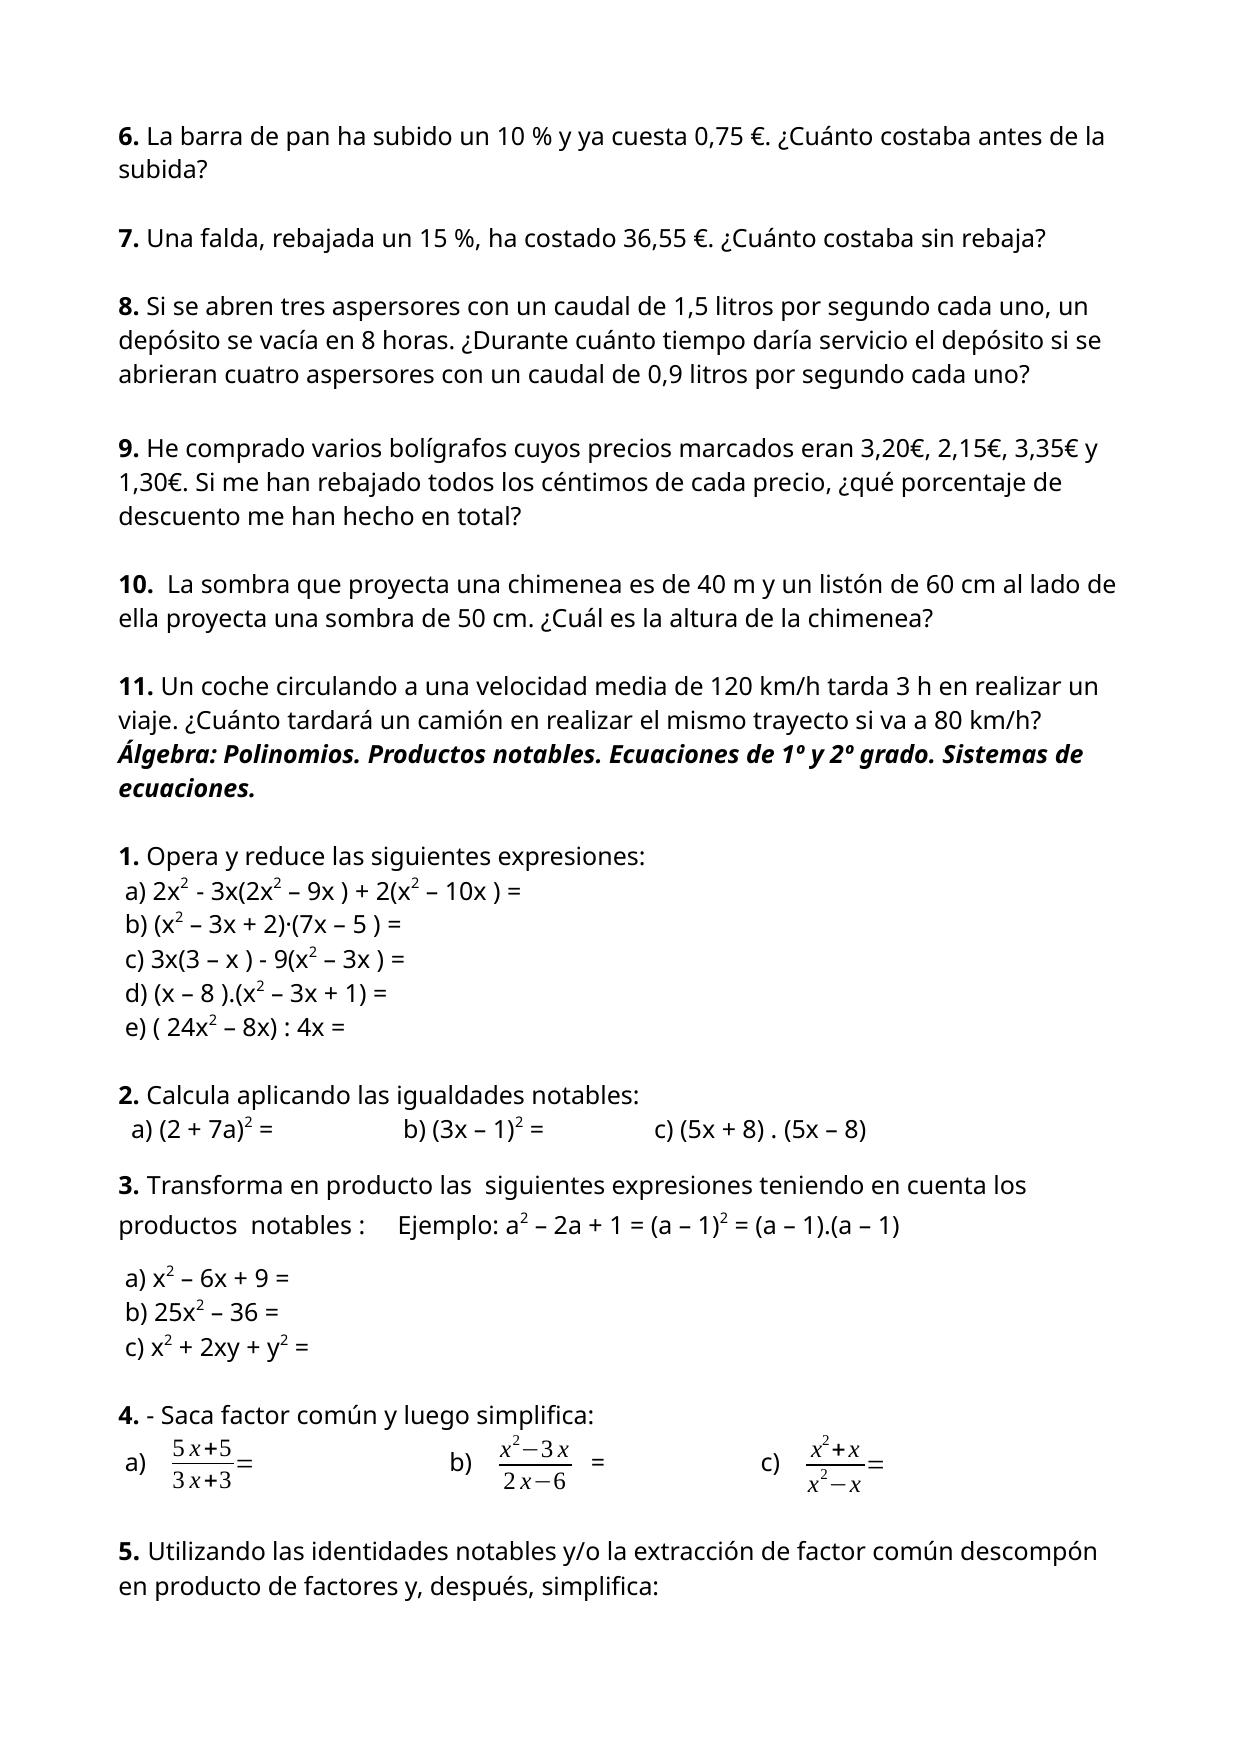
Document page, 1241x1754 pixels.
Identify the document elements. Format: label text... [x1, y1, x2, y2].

text 1. Opera y reduce las siguientes expresiones: [118, 839, 1122, 873]
text 11. Un coche circulando a una velocidad media de 120 km/h tarda 3 h en realizar un viaje. ¿Cuánto tardará un camión en realizar el mismo trayecto si va a 80 km/h? [118, 669, 1122, 737]
text d) (x – 8 ).(x2 – 3x + 1) = [118, 975, 1122, 1009]
text 5. Utilizando las identidades notables y/o la extracción de factor común descompón en producto de factores y, después, simplifica: [118, 1531, 1122, 1602]
text a) 2x2 - 3x(2x2 – 9x ) + 2(x2 – 10x ) = [118, 873, 1122, 907]
text b) 25x2 – 36 = [118, 1295, 1122, 1329]
text 8. Si se abren tres aspersores con un caudal de 1,5 litros por segundo cada uno, un depósito se vacía en 8 horas. ¿Durante cuánto tiempo daría servicio el depósito si se abrieran cuatro aspersores con un caudal de 0,9 litros por segundo cada uno? [118, 288, 1122, 391]
text a) b) = c) [118, 1431, 1122, 1497]
text b) (x2 – 3x + 2)·(7x – 5 ) = [118, 907, 1122, 941]
text 3. Transforma en producto las siguientes expresiones teniendo en cuenta los productos notables : Ejemplo: a2 – 2a + 1 = (a – 1)2 = (a – 1).(a – 1) [118, 1165, 1122, 1241]
text a) x2 – 6x + 9 = [118, 1261, 1122, 1295]
text 10. La sombra que proyecta una chimenea es de 40 m y un listón de 60 cm al lado de ella proyecta una sombra de 50 cm. ¿Cuál es la altura de la chimenea? [118, 567, 1122, 635]
text 6. La barra de pan ha subido un 10 % y ya cuesta 0,75 €. ¿Cuánto costaba antes de la subida? [118, 118, 1122, 186]
text 7. Una falda, rebajada un 15 %, ha costado 36,55 €. ¿Cuánto costaba sin rebaja? [118, 220, 1122, 254]
text e) ( 24x2 – 8x) : 4x = [118, 1009, 1122, 1043]
text a) (2 + 7a)2 = b) (3x – 1)2 = c) (5x + 8) . (5x – 8) [118, 1112, 1122, 1146]
text 2. Calcula aplicando las igualdades notables: [118, 1077, 1122, 1112]
text c) 3x(3 – x ) - 9(x2 – 3x ) = [118, 941, 1122, 975]
text Álgebra: Polinomios. Productos notables. Ecuaciones de 1º y 2º grado. Sistemas de ecuaciones. [118, 737, 1122, 805]
text 4. - Saca factor común y luego simplifica: [118, 1397, 1122, 1431]
text c) x2 + 2xy + y2 = [118, 1329, 1122, 1363]
text 9. He comprado varios bolígrafos cuyos precios marcados eran 3,20€, 2,15€, 3,35€ y 1,30€. Si me han rebajado todos los céntimos de cada precio, ¿qué porcentaje de descuento me han hecho en total? [118, 430, 1122, 532]
